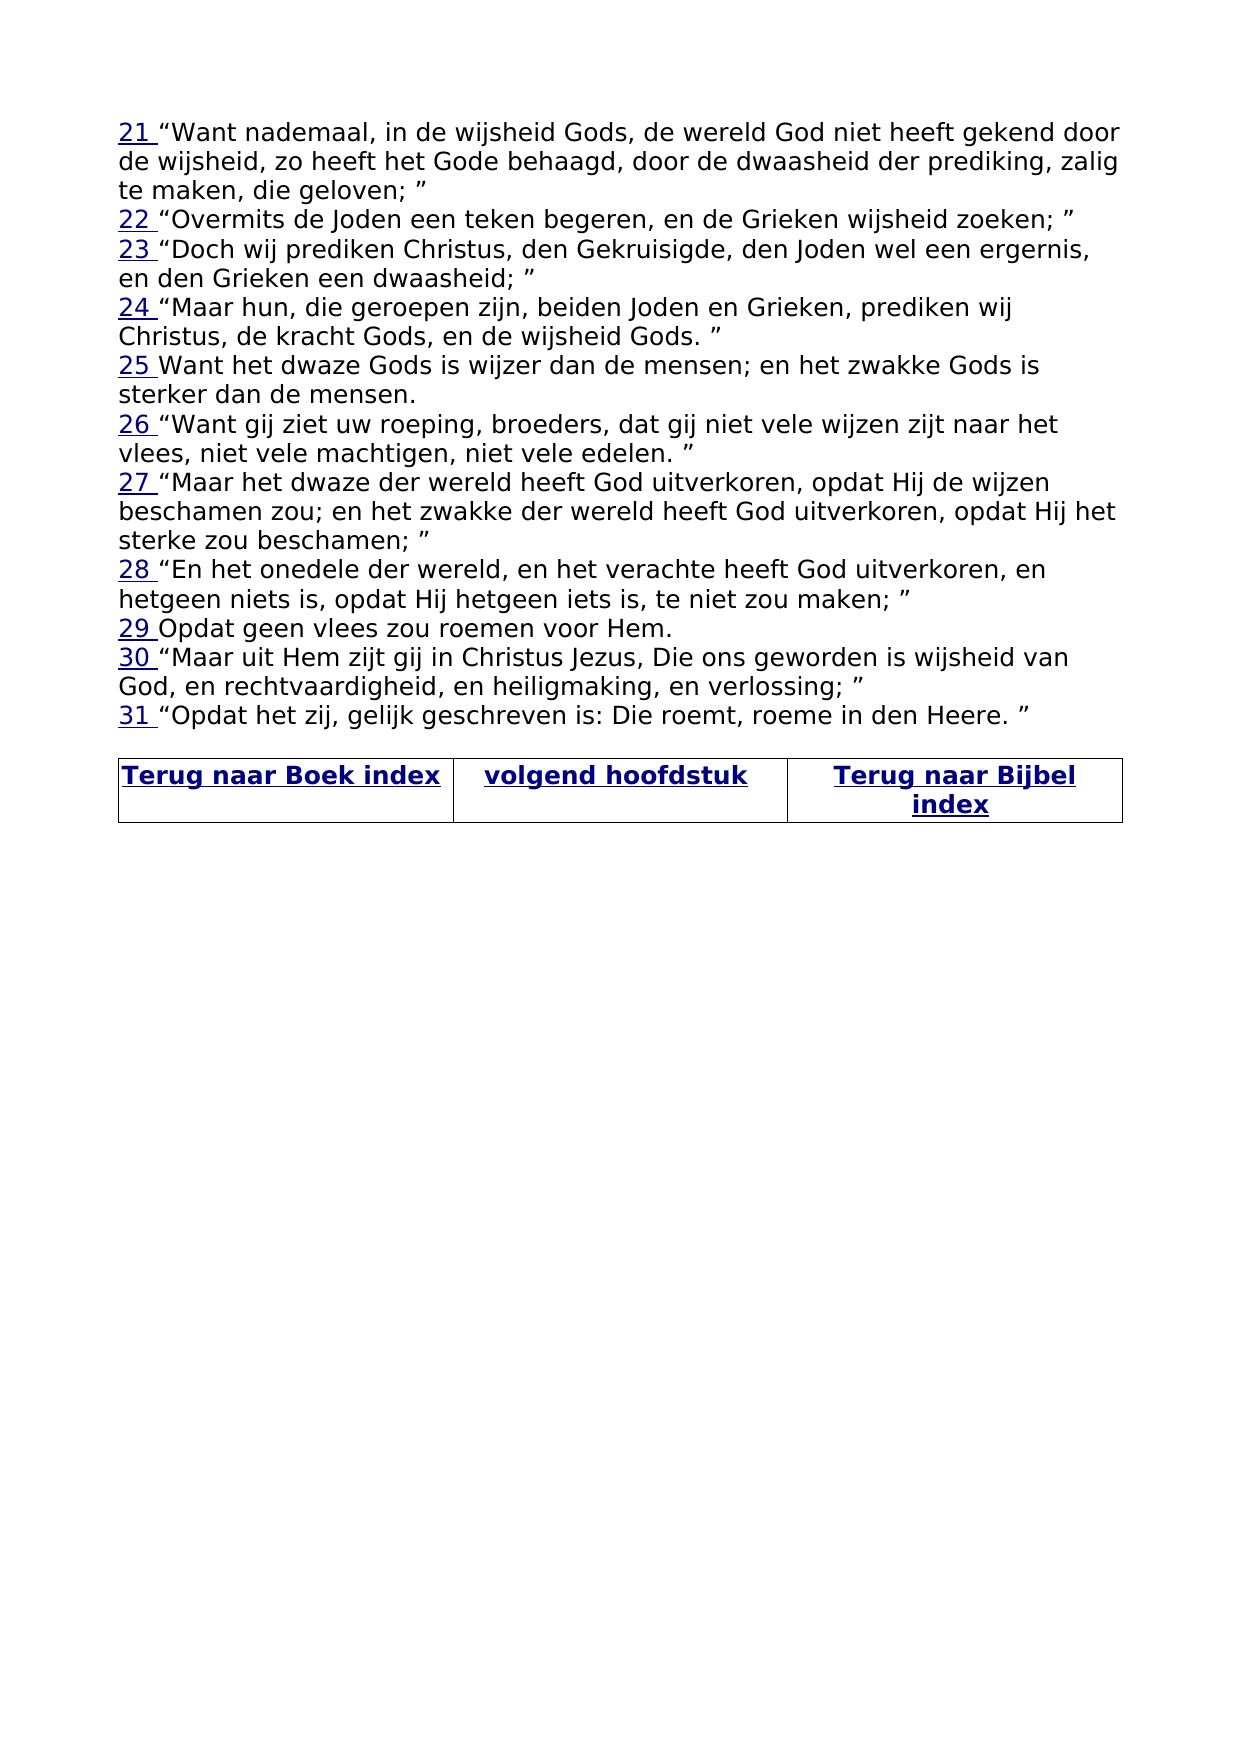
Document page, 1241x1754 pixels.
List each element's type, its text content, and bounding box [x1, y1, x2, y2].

table_header Terug naar Boek index [119, 759, 453, 822]
table_header volgend hoofdstuk [454, 759, 787, 822]
table_header Terug naar Bijbel index [788, 759, 1122, 822]
text 21 “Want nademaal, in de wijsheid Gods, de wereld God niet heeft gekend door de wijsheid, zo heeft het Gode behaagd, door de dwaasheid der prediking, zalig te maken, die geloven; ” 22 “Overmits de Joden een teken begeren, en de Grieken wijsheid zoeken; ” 23 “Doch wij prediken Christus, den Gekruisigde, den Joden wel een ergernis, en den Grieken een dwaasheid; ” 24 “Maar hun, die geroepen zijn, beiden Joden en Grieken, prediken wij Christus, de kracht Gods, en de wijsheid Gods. ” 25 Want het dwaze Gods is wijzer dan de mensen; en het zwakke Gods is sterker dan de mensen. 26 “Want gij ziet uw roeping, broeders, dat gij niet vele wijzen zijt naar het vlees, niet vele machtigen, niet vele edelen. ” 27 “Maar het dwaze der wereld heeft God uitverkoren, opdat Hij de wijzen beschamen zou; en het zwakke der wereld heeft God uitverkoren, opdat Hij het sterke zou beschamen; ” 28 “En het onedele der wereld, en het verachte heeft God uitverkoren, en hetgeen niets is, opdat Hij hetgeen iets is, te niet zou maken; ” 29 Opdat geen vlees zou roemen voor Hem. 30 “Maar uit Hem zijt gij in Christus Jezus, Die ons geworden is wijsheid van God, en rechtvaardigheid, en heiligmaking, en verlossing; ” 31 “Opdat het zij, gelijk geschreven is: Die roemt, roeme in den Heere. ” [118, 118, 1122, 731]
